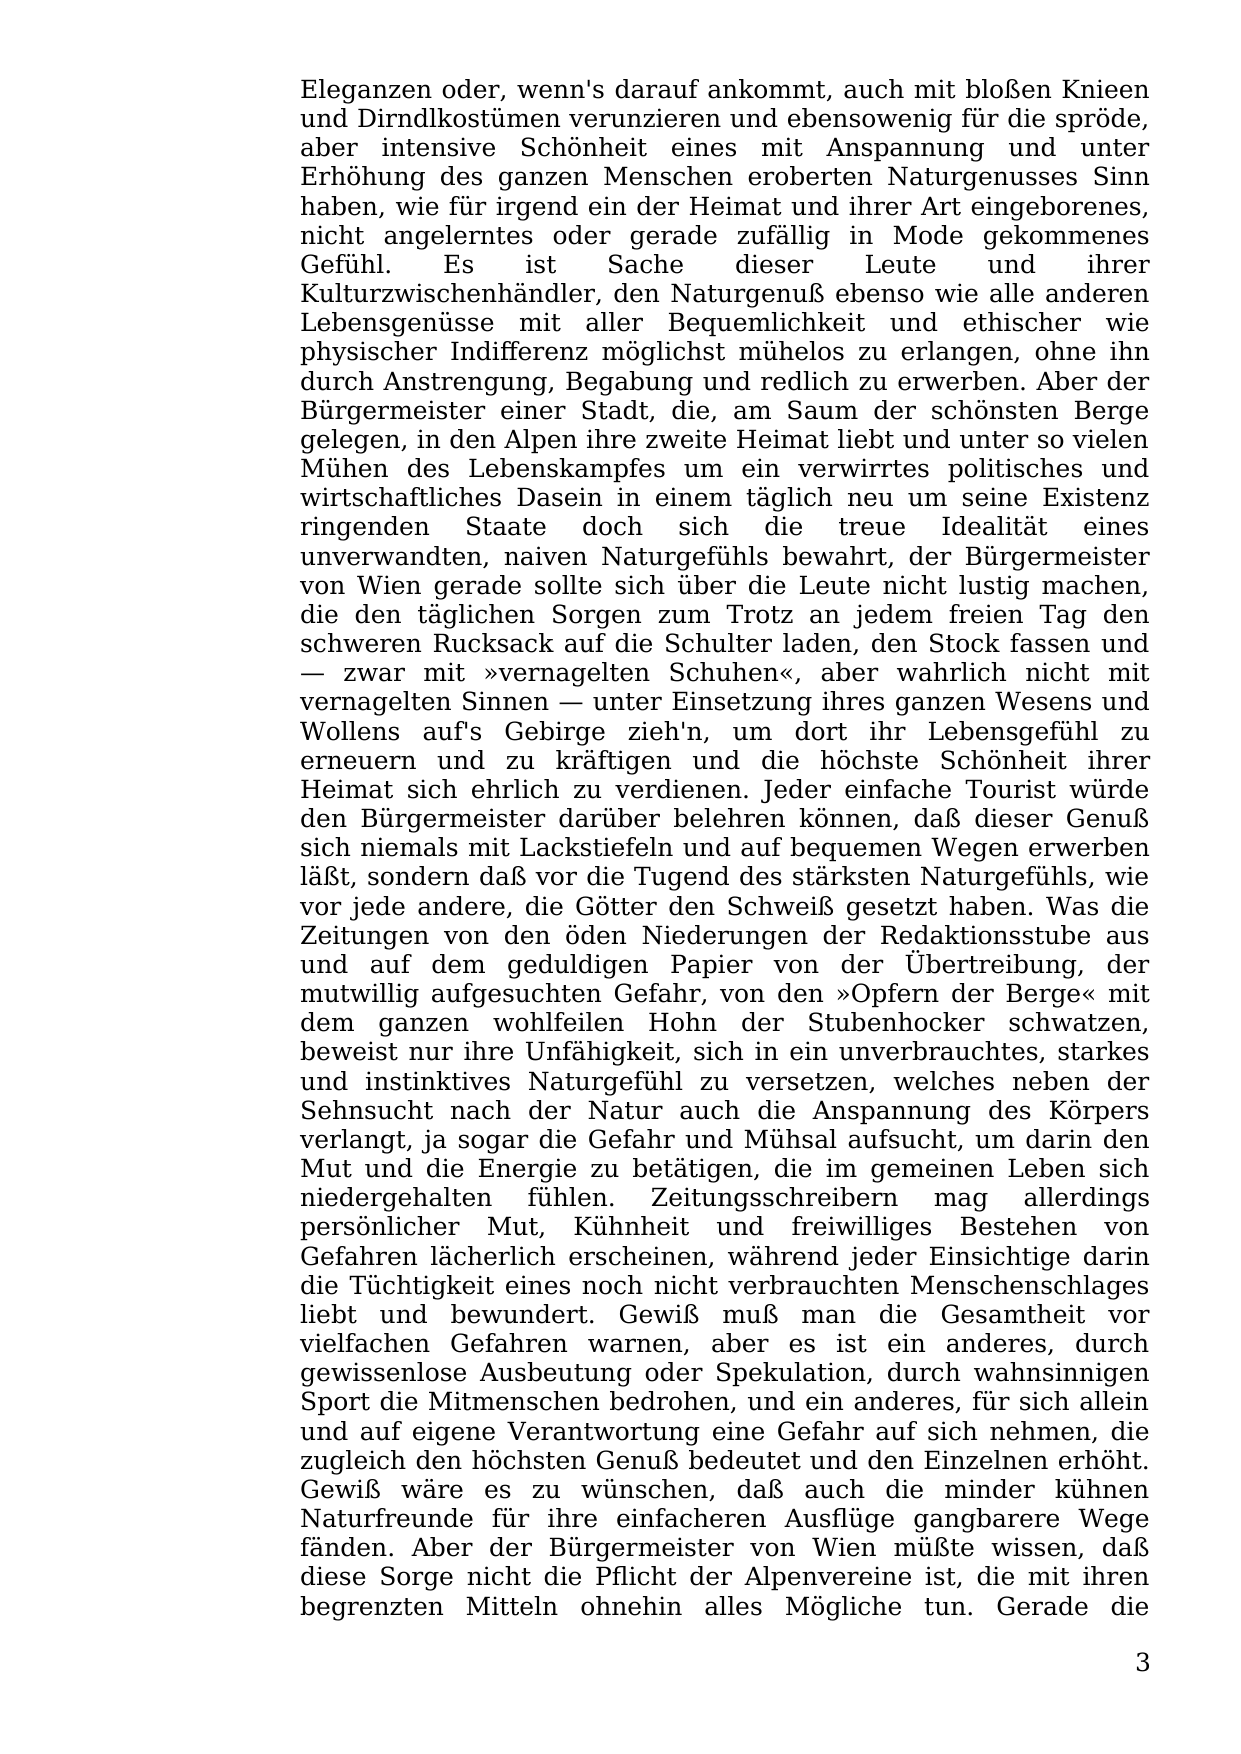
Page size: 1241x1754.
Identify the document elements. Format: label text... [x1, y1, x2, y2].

text Eleganzen oder, wenn's darauf ankommt, auch mit bloßen Knieen und Dirndlkostümen verunzieren und ebensowenig für die spröde, aber intensive Schönheit eines mit Anspannung und unter Erhöhung des ganzen Menschen eroberten Naturgenusses Sinn haben, wie für irgend ein der Heimat und ihrer Art eingeborenes, nicht angelerntes oder gerade zufällig in Mode gekommenes Gefühl. Es ist Sache dieser Leute und ihrer Kulturzwischenhändler, den Naturgenuß ebenso wie alle anderen Lebensgenüsse mit aller Bequemlichkeit und ethischer wie physischer Indifferenz möglichst mühelos zu erlangen, ohne ihn durch Anstrengung, Begabung und redlich zu erwerben. Aber der Bürgermeister einer Stadt, die, am Saum der schönsten Berge gelegen, in den Alpen ihre zweite Heimat liebt und unter so vielen Mühen des Lebenskampfes um ein verwirrtes politisches und wirtschaftliches Dasein in einem täglich neu um seine Existenz ringenden Staate doch sich die treue Idealität eines unverwandten, naiven Naturgefühls bewahrt, der Bürgermeister von Wien gerade sollte sich über die Leute nicht lustig machen, die den täglichen Sorgen zum Trotz an jedem freien Tag den schweren Rucksack auf die Schulter laden, den Stock fassen und — zwar mit »vernagelten Schuhen«, aber wahrlich nicht mit vernagelten Sinnen — unter Einsetzung ihres ganzen Wesens und Wollens auf's Gebirge zieh'n, um dort ihr Lebensgefühl zu erneuern und zu kräftigen und die höchste Schönheit ihrer Heimat sich ehrlich zu verdienen. Jeder einfache Tourist würde den Bürgermeister darüber belehren können, daß dieser Genuß sich niemals mit Lackstiefeln und auf bequemen Wegen erwerben läßt, sondern daß vor die Tugend des stärksten Naturgefühls, wie vor jede andere, die Götter den Schweiß gesetzt haben. Was die Zeitungen von den öden Niederungen der Redaktionsstube aus und auf dem geduldigen Papier von der Übertreibung, der mutwillig aufgesuchten Gefahr, von den »Opfern der Berge« mit dem ganzen wohlfeilen Hohn der Stubenhocker schwatzen, beweist nur ihre Unfähigkeit, sich in ein unverbrauchtes, starkes und instinktives Naturgefühl zu versetzen, welches neben der Sehnsucht nach der Natur auch die Anspannung des Körpers verlangt, ja sogar die Gefahr und Mühsal aufsucht, um darin den Mut und die Energie zu betätigen, die im gemeinen Leben sich niedergehalten fühlen. Zeitungsschreibern mag allerdings persönlicher Mut, Kühnheit und freiwilliges Bestehen von Gefahren lächerlich erscheinen, während jeder Einsichtige darin die Tüchtigkeit eines noch nicht verbrauchten Menschenschlages liebt und bewundert. Gewiß muß man die Gesamtheit vor vielfachen Gefahren warnen, aber es ist ein anderes, durch gewissenlose Ausbeutung oder Spekulation, durch wahnsinnigen Sport die Mitmenschen bedrohen, und ein anderes, für sich allein und auf eigene Verantwortung eine Gefahr auf sich nehmen, die zugleich den höchsten Genuß bedeutet und den Einzelnen erhöht. Gewiß wäre es zu wünschen, daß auch die minder kühnen Naturfreunde für ihre einfacheren Ausflüge gangbarere Wege fänden. Aber der Bürgermeister von Wien müßte wissen, daß diese Sorge nicht die Pflicht der Alpenvereine ist, die mit ihren begrenzten Mitteln ohnehin alles Mögliche tun. Gerade die [300, 75, 1151, 1621]
